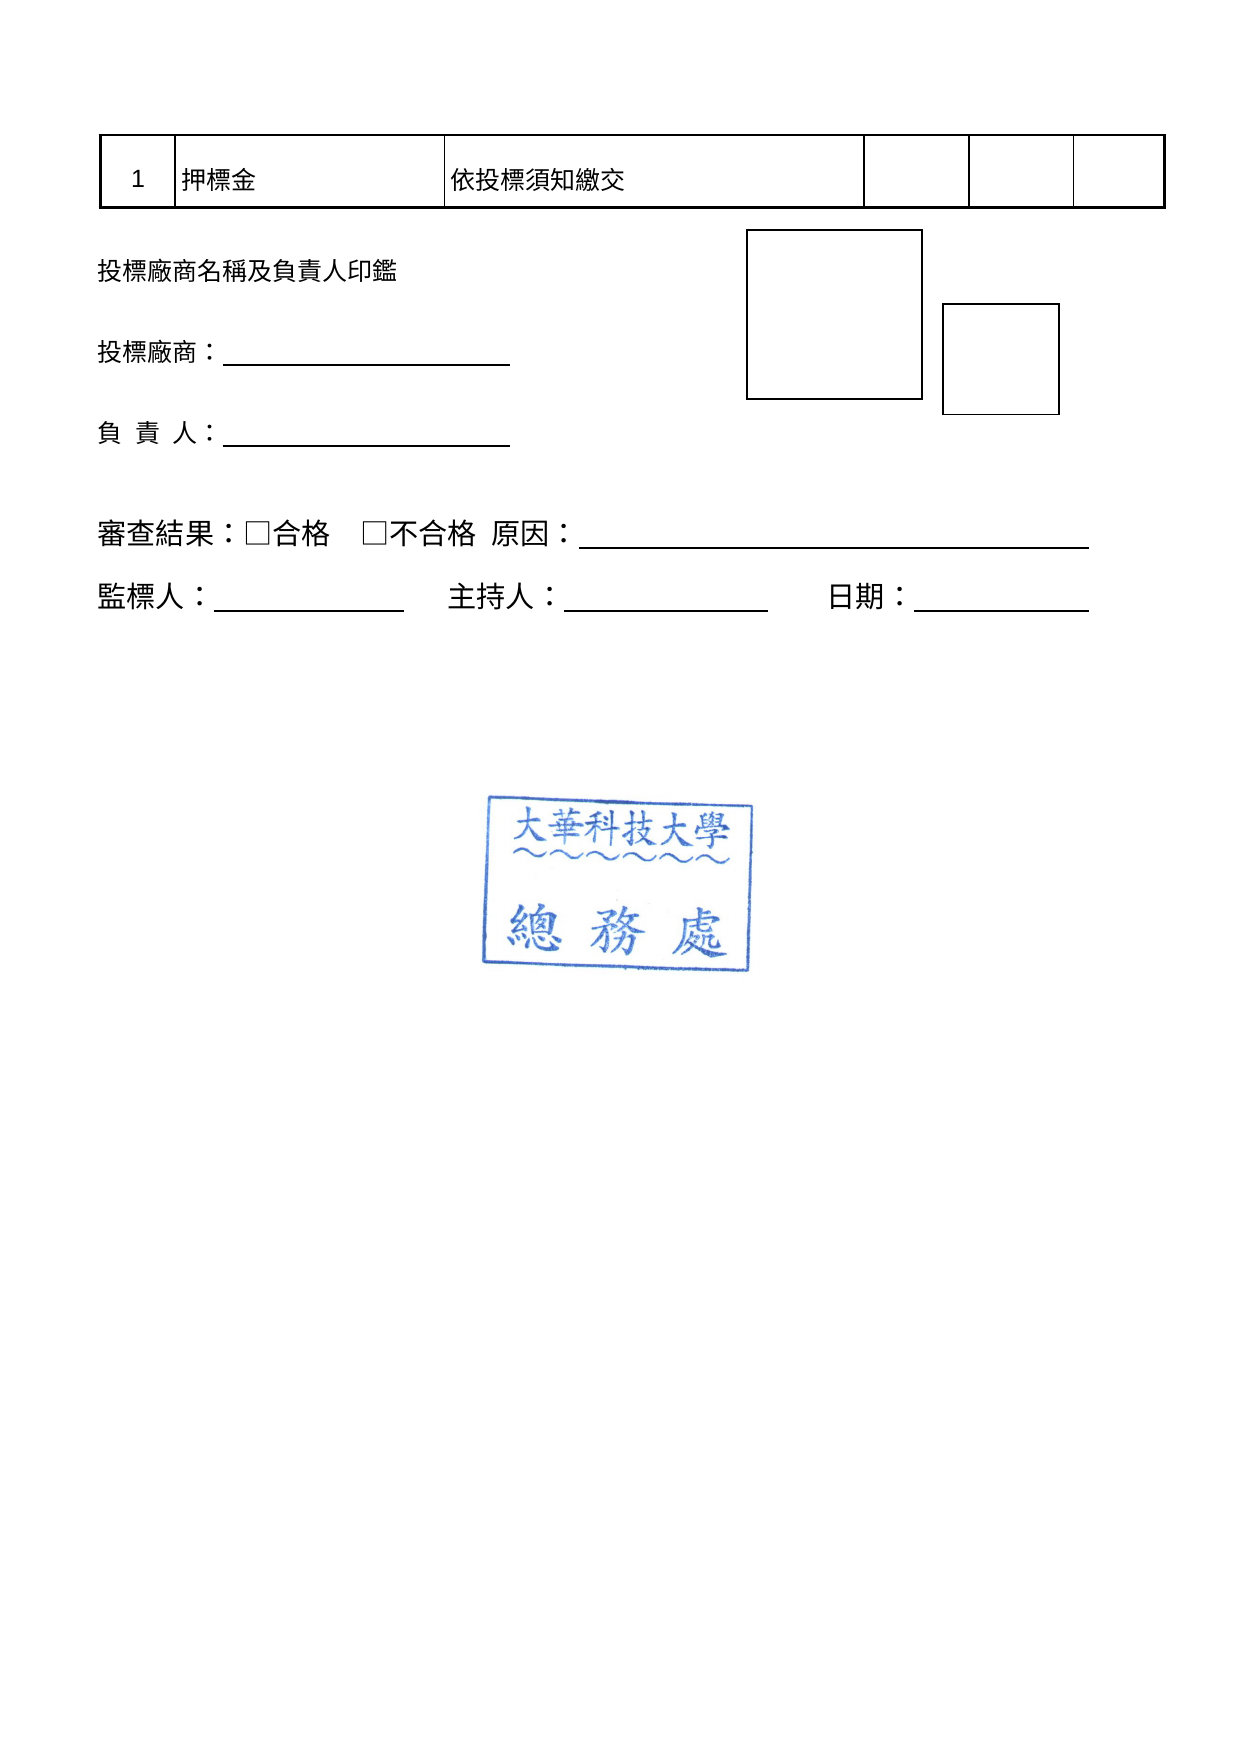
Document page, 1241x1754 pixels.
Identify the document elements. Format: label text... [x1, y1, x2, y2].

text 審查結果：□合格 □不合格 原因： [97, 490, 1143, 553]
table_cell 依投標須知繳交 [445, 136, 863, 206]
table_cell [1074, 136, 1163, 206]
text [923, 309, 942, 372]
text 投標廠商名稱及負責人印鑑 [97, 228, 1143, 290]
text 投標廠商： [97, 309, 746, 372]
table_cell 1 [102, 136, 174, 206]
text 負 責 人： [97, 390, 1143, 453]
table_cell [865, 136, 968, 206]
text [944, 305, 1058, 414]
table_cell 押標金 [176, 136, 444, 206]
text [1060, 309, 1143, 372]
table_cell [970, 136, 1073, 206]
text 監標人： 主持人： 日期： [97, 553, 1143, 615]
